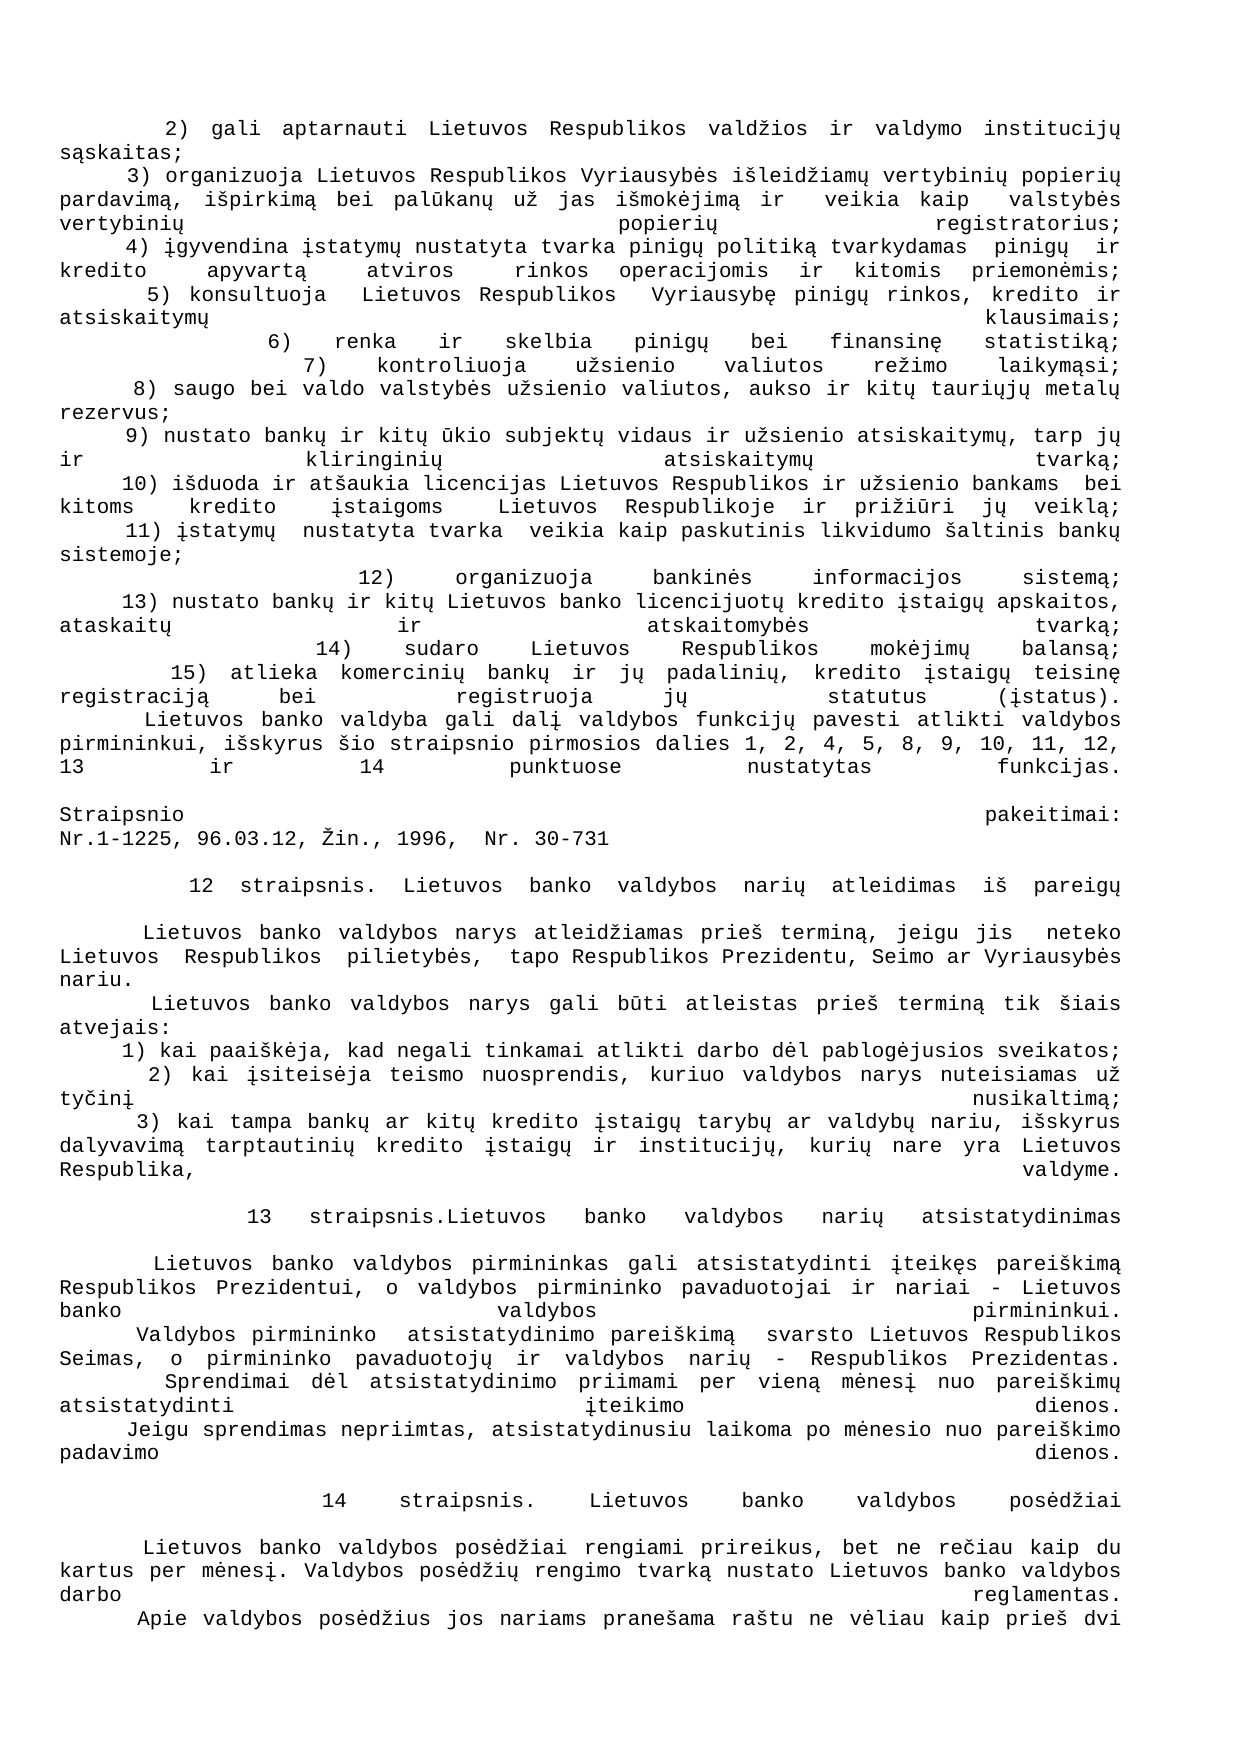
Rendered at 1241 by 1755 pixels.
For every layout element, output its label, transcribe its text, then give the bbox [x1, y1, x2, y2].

text 2) gali aptarnauti Lietuvos Respublikos valdžios ir valdymo institucijų sąskaitas; 3) organizuoja Lietuvos Respublikos Vyriausybės išleidžiamų vertybinių popierių pardavimą, išpirkimą bei palūkanų už jas išmokėjimą ir veikia kaip valstybės vertybinių popierių registratorius; 4) įgyvendina įstatymų nustatyta tvarka pinigų politiką tvarkydamas pinigų ir kredito apyvartą atviros rinkos operacijomis ir kitomis priemonėmis; 5) konsultuoja Lietuvos Respublikos Vyriausybę pinigų rinkos, kredito ir atsiskaitymų klausimais; 6) renka ir skelbia pinigų bei finansinę statistiką; 7) kontroliuoja užsienio valiutos režimo laikymąsi; 8) saugo bei valdo valstybės užsienio valiutos, aukso ir kitų tauriųjų metalų rezervus; 9) nustato bankų ir kitų ūkio subjektų vidaus ir užsienio atsiskaitymų, tarp jų ir kliringinių atsiskaitymų tvarką; 10) išduoda ir atšaukia licencijas Lietuvos Respublikos ir užsienio bankams bei kitoms kredito įstaigoms Lietuvos Respublikoje ir prižiūri jų veiklą; 11) įstatymų nustatyta tvarka veikia kaip paskutinis likvidumo šaltinis bankų sistemoje; 12) organizuoja bankinės informacijos sistemą; 13) nustato bankų ir kitų Lietuvos banko licencijuotų kredito įstaigų apskaitos, ataskaitų ir atskaitomybės tvarką; 14) sudaro Lietuvos Respublikos mokėjimų balansą; 15) atlieka komercinių bankų ir jų padalinių, kredito įstaigų teisinę registraciją bei registruoja jų statutus (įstatus). Lietuvos banko valdyba gali dalį valdybos funkcijų pavesti atlikti valdybos pirmininkui, išskyrus šio straipsnio pirmosios dalies 1, 2, 4, 5, 8, 9, 10, 11, 12, 13 ir 14 punktuose nustatytas funkcijas. Straipsnio pakeitimai: Nr.1-1225, 96.03.12, Žin., 1996, Nr. 30-731 [59, 118, 1122, 851]
text 12 straipsnis. Lietuvos banko valdybos narių atleidimas iš pareigų Lietuvos banko valdybos narys atleidžiamas prieš terminą, jeigu jis neteko Lietuvos Respublikos pilietybės, tapo Respublikos Prezidentu, Seimo ar Vyriausybės nariu. Lietuvos banko valdybos narys gali būti atleistas prieš terminą tik šiais atvejais: 1) kai paaiškėja, kad negali tinkamai atlikti darbo dėl pablogėjusios sveikatos; 2) kai įsiteisėja teismo nuosprendis, kuriuo valdybos narys nuteisiamas už tyčinį nusikaltimą; 3) kai tampa bankų ar kitų kredito įstaigų tarybų ar valdybų nariu, išskyrus dalyvavimą tarptautinių kredito įstaigų ir institucijų, kurių nare yra Lietuvos Respublika, valdyme. 13 straipsnis.Lietuvos banko valdybos narių atsistatydinimas Lietuvos banko valdybos pirmininkas gali atsistatydinti įteikęs pareiškimą Respublikos Prezidentui, o valdybos pirmininko pavaduotojai ir nariai - Lietuvos banko valdybos pirmininkui. Valdybos pirmininko atsistatydinimo pareiškimą svarsto Lietuvos Respublikos Seimas, o pirmininko pavaduotojų ir valdybos narių - Respublikos Prezidentas. Sprendimai dėl atsistatydinimo priimami per vieną mėnesį nuo pareiškimų atsistatydinti įteikimo dienos. Jeigu sprendimas nepriimtas, atsistatydinusiu laikoma po mėnesio nuo pareiškimo padavimo dienos. 14 straipsnis. Lietuvos banko valdybos posėdžiai Lietuvos banko valdybos posėdžiai rengiami prireikus, bet ne rečiau kaip du kartus per mėnesį. Valdybos posėdžių rengimo tvarką nustato Lietuvos banko valdybos darbo reglamentas. Apie valdybos posėdžius jos nariams pranešama raštu ne vėliau kaip prieš dvi [59, 851, 1122, 1631]
